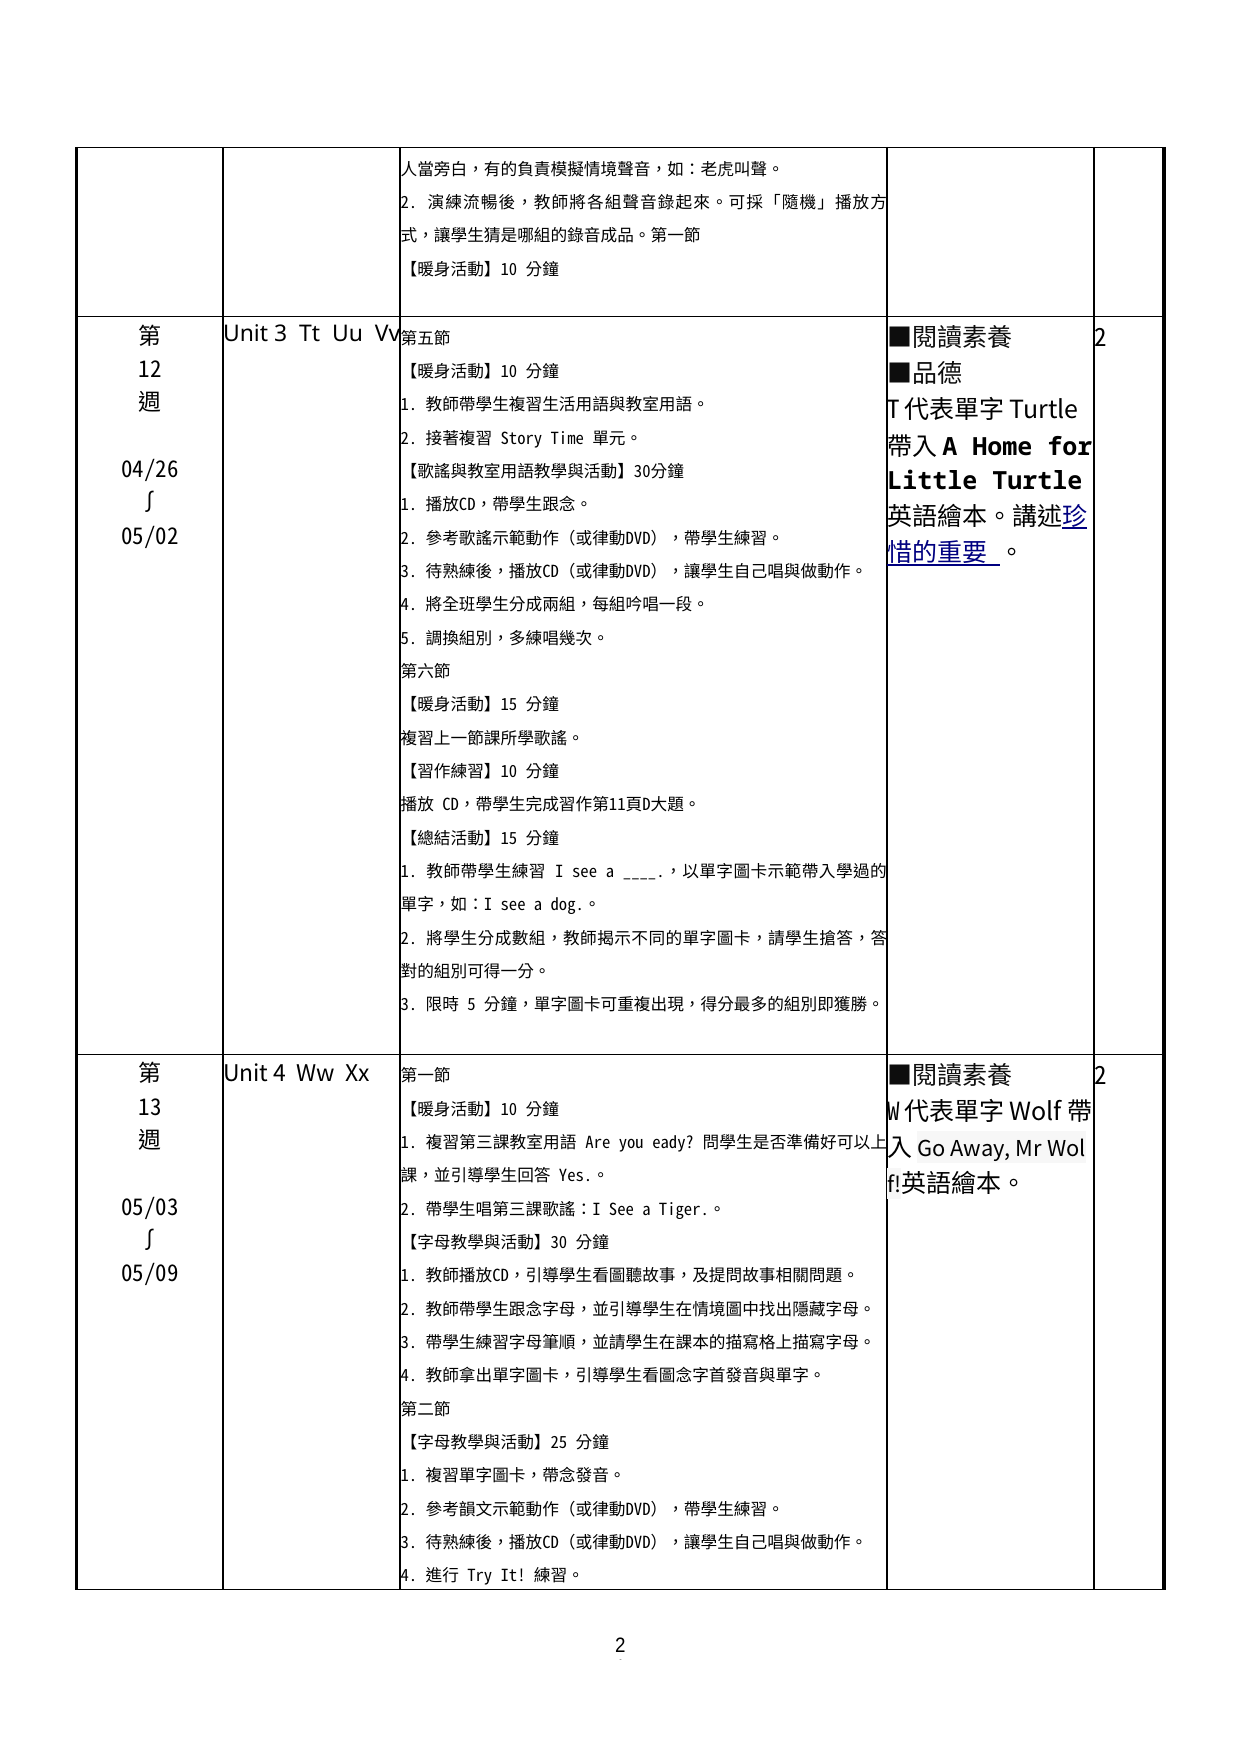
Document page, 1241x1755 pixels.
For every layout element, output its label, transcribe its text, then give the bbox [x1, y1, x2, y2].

table_cell 第 12 週 04/26 ∫ 05/02 [78, 317, 222, 1054]
table_cell 2 [1095, 1055, 1162, 1588]
table_cell 第 13 週 05/03 ∫ 05/09 [78, 1055, 222, 1588]
table_cell 人當旁白，有的負責模擬情境聲音，如：老虎叫聲。 2. 演練流暢後，教師將各組聲音錄起來。可採「隨機」播放方式，讓學生猜是哪組的錄音成品。第一節 【暖身活動】10 分鐘 [401, 148, 886, 316]
table_cell ■閱讀素養 ■品德 T代表單字Turtle帶入A Home for Little Turtle英語繪本。講述珍惜的重要 。 [888, 569, 1093, 1054]
table_cell ■閱讀素養 W代表單字Wolf帶入Go Away, Mr Wolf!英語繪本。 [888, 1055, 1093, 1091]
table_cell Unit 4 Ww Xx [224, 1055, 399, 1588]
table_cell 第一節 【暖身活動】10 分鐘 1. 複習第三課教室用語 Are you eady? 問學生是否準備好可以上課，並引導學生回答 Yes.。 2. 帶學生唱第三課歌謠：I See a Tiger.。 【字母教學與活動】30 分鐘 1. 教師播放CD，引導學生看圖聽故事，及提問故事相關問題。 2. 教師帶學生跟念字母，並引導學生在情境圖中找出隱藏字母。 3. 帶學生練習字母筆順，並請學生在課本的描寫格上描寫字母。 4. 教師拿出單字圖卡，引導學生看圖念字首發音與單字。 第二節 【字母教學與活動】25 分鐘 1. 複習單字圖卡，帶念發音。 2. 參考韻文示範動作（或律動DVD），帶學生練習。 3. 待熟練後，播放CD（或律動DVD），讓學生自己唱與做動作。 4. 進行 Try It! 練習。 [401, 1055, 886, 1588]
table_cell ■閱讀素養 ■品德 T代表單字Turtle帶入A Home for Little Turtle英語繪本。講述珍惜的重要 。 [888, 148, 1093, 316]
table_cell Unit 3 Tt Uu Vv [224, 317, 399, 1054]
table_cell ■閱讀素養 W代表單字Wolf帶入Go Away, Mr Wolf!英語繪本。 [888, 1200, 1093, 1588]
table_cell [1095, 148, 1162, 316]
table_cell 第五節 【暖身活動】10 分鐘 1. 教師帶學生複習生活用語與教室用語。 2. 接著複習 Story Time 單元。 【歌謠與教室用語教學與活動】30分鐘 1. 播放CD，帶學生跟念。 2. 參考歌謠示範動作（或律動DVD），帶學生練習。 3. 待熟練後，播放CD（或律動DVD），讓學生自己唱與做動作。 4. 將全班學生分成兩組，每組吟唱一段。 5. 調換組別，多練唱幾次。 第六節 【暖身活動】15 分鐘 複習上一節課所學歌謠。 【習作練習】10 分鐘 播放 CD，帶學生完成習作第11頁D大題。 【總結活動】15 分鐘 1. 教師帶學生練習 I see a ____.，以單字圖卡示範帶入學過的單字，如：I see a dog.。 2. 將學生分成數組，教師揭示不同的單字圖卡，請學生搶答，答對的組別可得一分。 3. 限時 5 分鐘，單字圖卡可重複出現，得分最多的組別即獲勝。 [401, 317, 886, 1054]
table_cell [78, 148, 222, 316]
table_cell ■閱讀素養 ■品德 T代表單字Turtle帶入A Home for Little Turtle英語繪本。講述珍惜的重要 。 [888, 317, 1093, 390]
table_cell [224, 148, 399, 316]
table_cell 2 [1095, 317, 1162, 1054]
